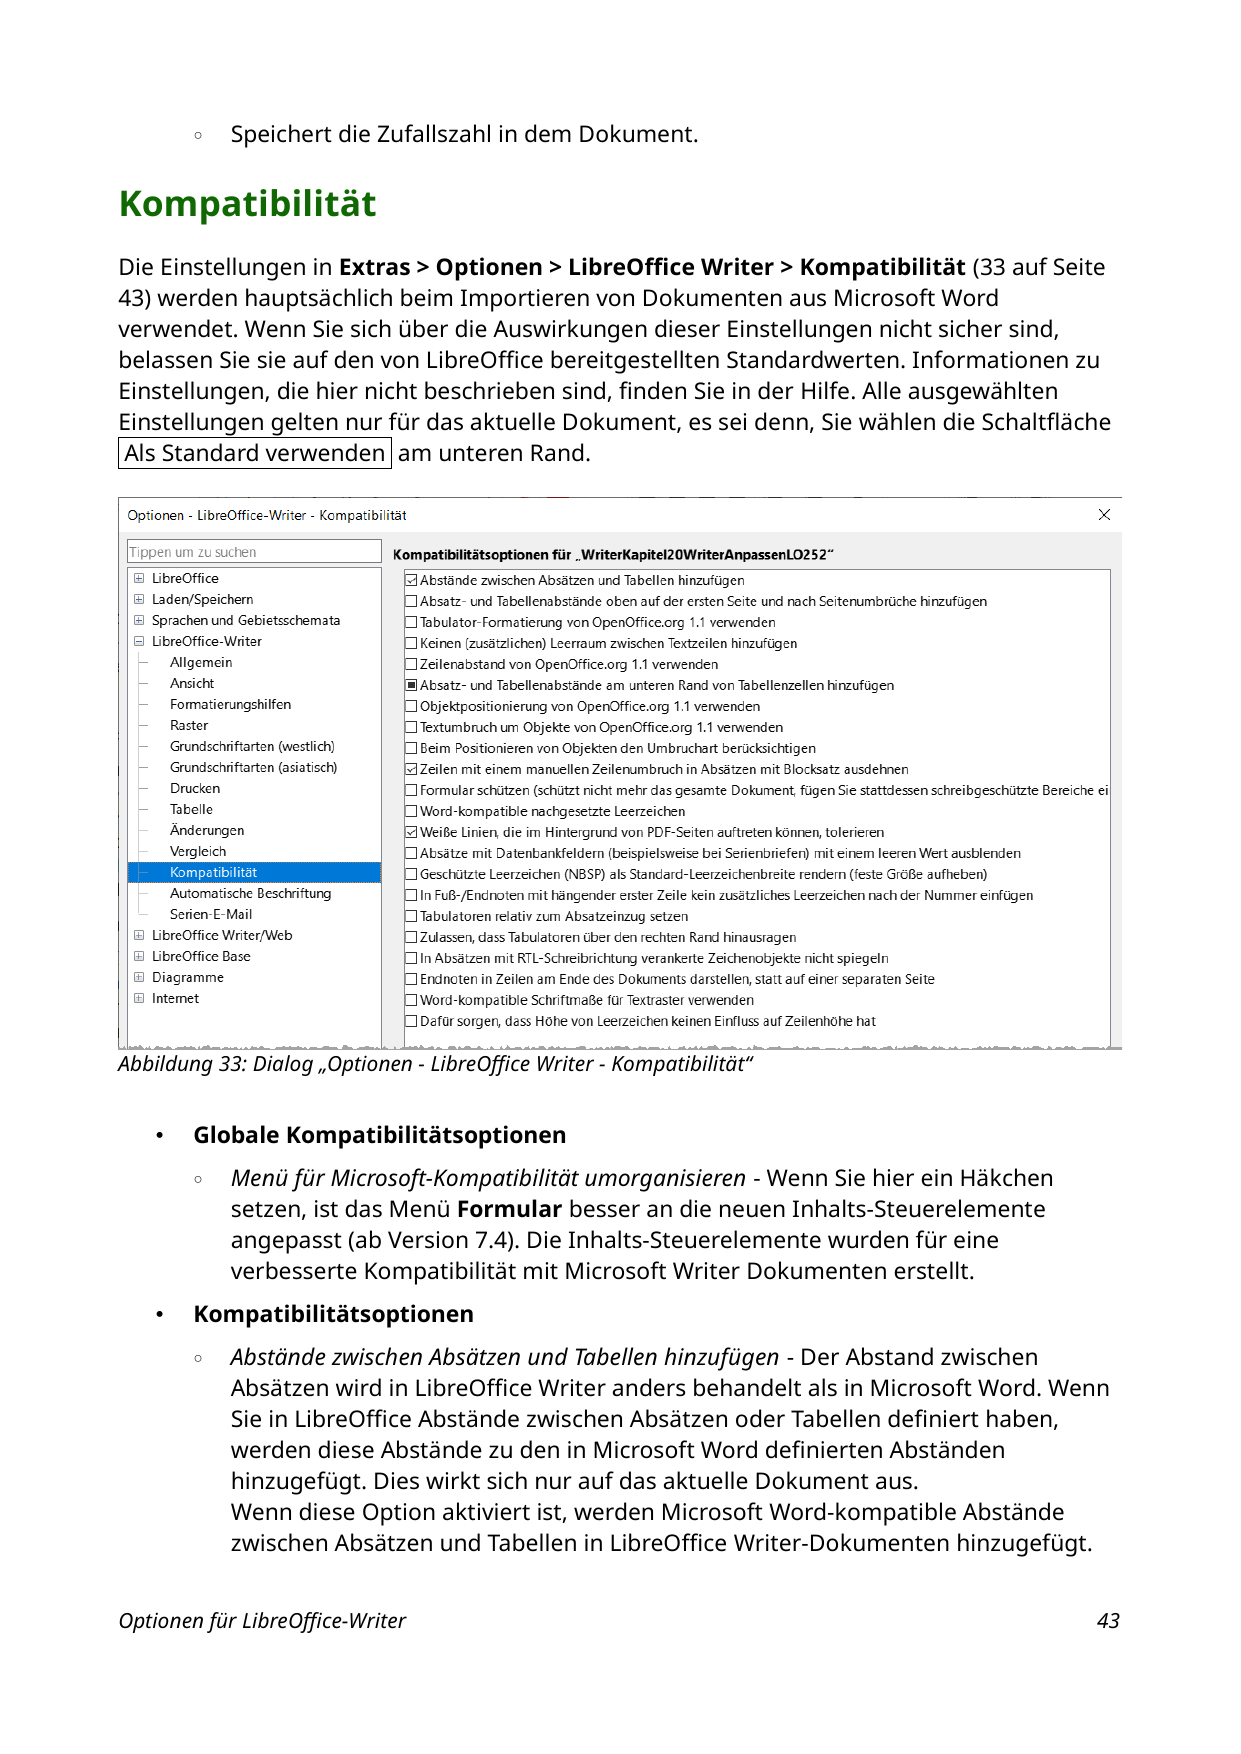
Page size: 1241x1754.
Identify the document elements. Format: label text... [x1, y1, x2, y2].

picture [118, 497, 1123, 1050]
list Kompatibilitätsoptionen [156, 1298, 1122, 1329]
list Abstände zwischen Absätzen und Tabellen hinzufügen - Der Abstand zwischen Absätzen wird in LibreOffice Writer anders behandelt als in Microsoft Word. Wenn Sie in LibreOffice Abstände zwischen Absätzen oder Tabellen definiert haben, werden diese Abstände zu den in Microsoft Word definierten Abständen hinzugefügt. Dies wirkt sich nur auf das aktuelle Dokument aus. Wenn diese Option aktiviert ist, werden Microsoft Word-kompatible Abstände zwischen Absätzen und Tabellen in LibreOffice Writer-Dokumenten hinzugefügt. [193, 1341, 1122, 1558]
list Globale Kompatibilitätsoptionen [156, 1119, 1122, 1150]
text Die Einstellungen in Extras > Optionen > LibreOffice Writer > Kompatibilität (Abbildung 33 auf Seite 36) werden hauptsächlich beim Importieren von Dokumenten aus Microsoft Word verwendet. Wenn Sie sich über die Auswirkungen dieser Einstellungen nicht sicher sind, belassen Sie sie auf den von LibreOffice bereitgestellten Standardwerten. Informationen zu Einstellungen, die hier nicht beschrieben sind, finden Sie in der Hilfe. Alle ausgewählten Einstellungen gelten nur für das aktuelle Dokument, es sei denn, Sie wählen die Schaltfläche Als Standard verwenden am unteren Rand. [118, 251, 1122, 468]
list Menü für Microsoft-Kompatibilität umorganisieren - Wenn Sie hier ein Häkchen setzen, ist das Menü Formular besser an die neuen Inhalts-Steuerelemente angepasst (ab Version 7.4). Die Inhalts-Steuerelemente wurden für eine verbesserte Kompatibilität mit Microsoft Writer Dokumenten erstellt. [193, 1162, 1122, 1286]
subtitle Kompatibilität [118, 179, 1122, 227]
list Speichert die Zufallszahl in dem Dokument. [193, 118, 1122, 149]
text Abbildung 33: Dialog „Optionen - LibreOffice Writer - Kompatibilität“ [118, 1050, 1122, 1078]
